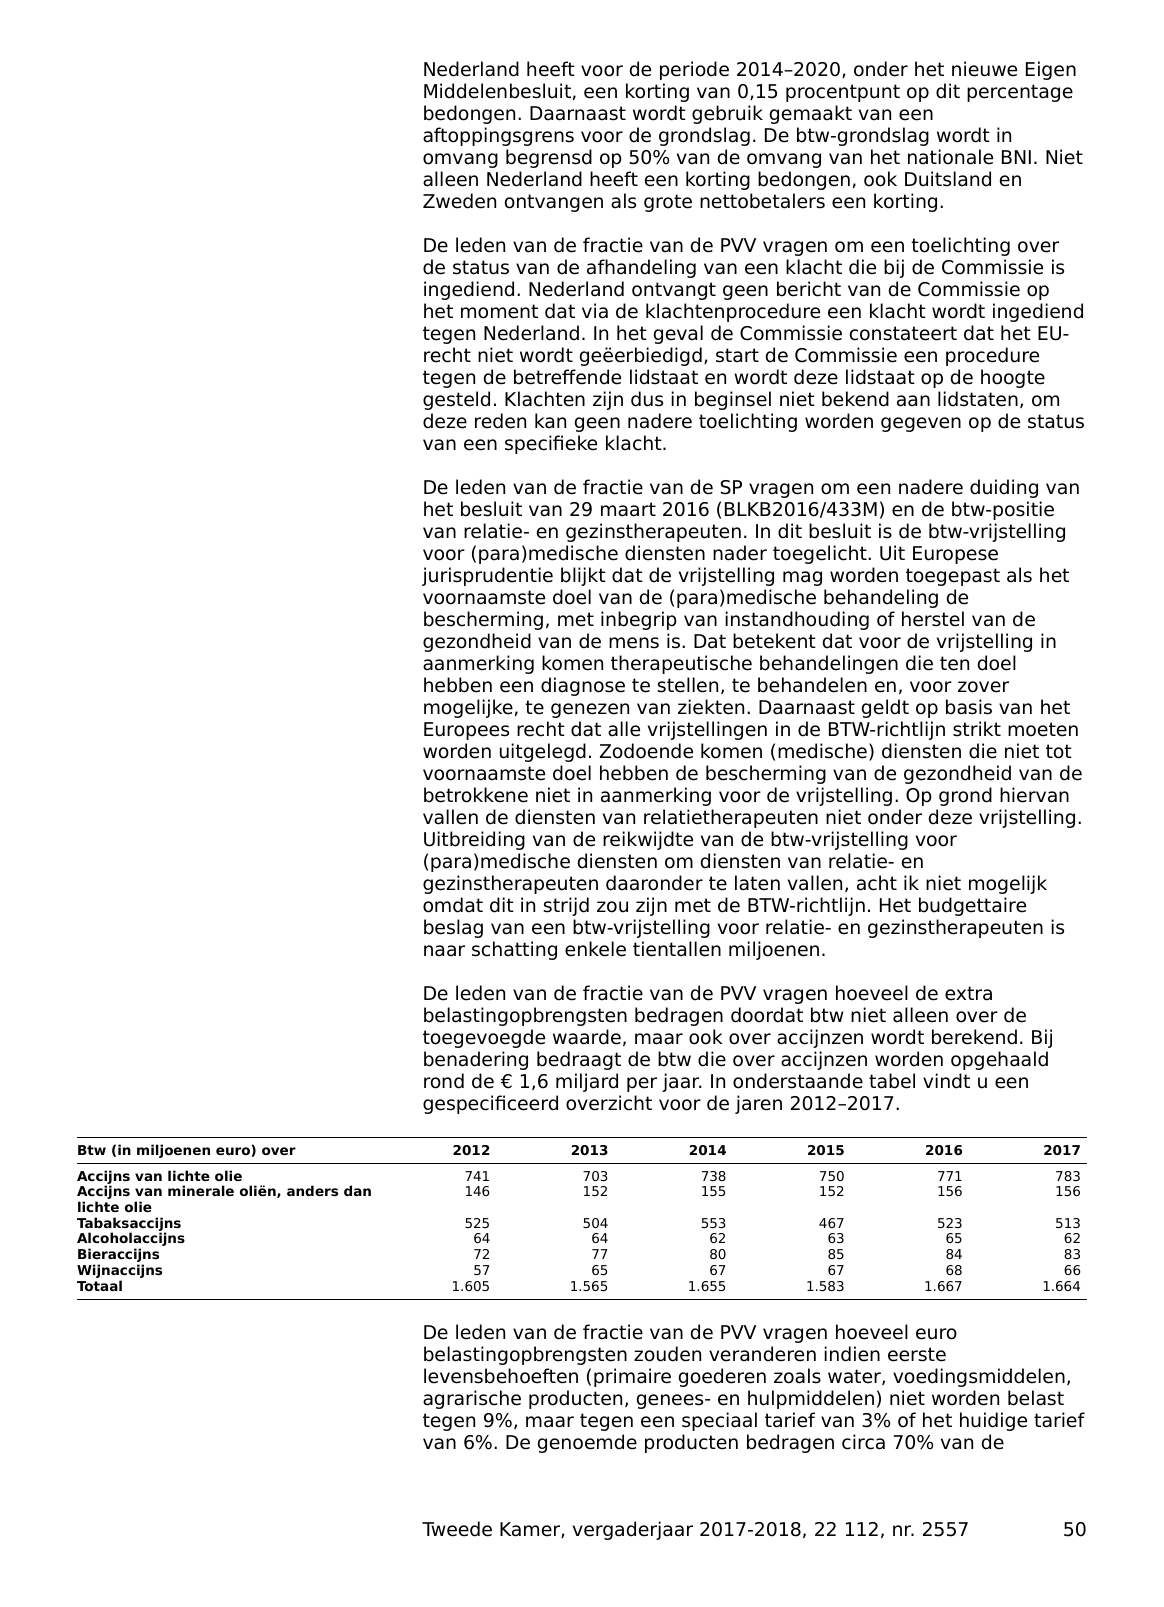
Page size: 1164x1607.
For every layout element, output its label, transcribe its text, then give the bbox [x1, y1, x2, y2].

table_cell 57 [378, 1263, 496, 1278]
table_header 2017 [969, 1138, 1087, 1163]
table_cell 85 [732, 1247, 850, 1263]
table_cell 156 [969, 1184, 1087, 1216]
table_cell Alcoholaccijns [77, 1231, 378, 1247]
table_header 2015 [732, 1138, 850, 1163]
table_cell 64 [496, 1231, 614, 1247]
text De leden van de fractie van de SP vragen om een nadere duiding van het besluit van 29 maart 2016 (BLKB2016/433M) en de btw-positie van relatie- en gezinstherapeuten. In dit besluit is de btw-vrijstelling voor (para)medische diensten nader toegelicht. Uit Europese jurisprudentie blijkt dat de vrijstelling mag worden toegepast als het voornaamste doel van de (para)medische behandeling de bescherming, met inbegrip van instandhouding of herstel van de gezondheid van de mens is. Dat betekent dat voor de vrijstelling in aanmerking komen therapeutische behandelingen die ten doel hebben een diagnose te stellen, te behandelen en, voor zover mogelijke, te genezen van ziekten. Daarnaast geldt op basis van het Europees recht dat alle vrijstellingen in de BTW-richtlijn strikt moeten worden uitgelegd. Zodoende komen (medische) diensten die niet tot voornaamste doel hebben de bescherming van de gezondheid van de betrokkene niet in aanmerking voor de vrijstelling. Op grond hiervan vallen de diensten van relatietherapeuten niet onder deze vrijstelling. Uitbreiding van de reikwijdte van de btw-vrijstelling voor (para)medische diensten om diensten van relatie- en gezinstherapeuten daaronder te laten vallen, acht ik niet mogelijk omdat dit in strijd zou zijn met de BTW-richtlijn. Het budgettaire beslag van een btw-vrijstelling voor relatie- en gezinstherapeuten is naar schatting enkele tientallen miljoenen. [422, 477, 1087, 961]
table_cell 67 [614, 1263, 732, 1278]
table_cell 67 [732, 1263, 850, 1278]
table_cell Accijns van minerale oliën, anders dan lichte olie [77, 1184, 378, 1216]
table_cell 504 [496, 1216, 614, 1231]
table_cell 1.667 [850, 1279, 968, 1299]
table_cell 513 [969, 1216, 1087, 1231]
table_cell 467 [732, 1216, 850, 1231]
table_cell 738 [614, 1164, 732, 1184]
table_cell 80 [614, 1247, 732, 1263]
table_cell 77 [496, 1247, 614, 1263]
table_cell Tabaksaccijns [77, 1216, 378, 1231]
text De leden van de fractie van de PVV vragen hoeveel euro belastingopbrengsten zouden veranderen indien eerste levensbehoeften (primaire goederen zoals water, voedingsmiddelen, agrarische producten, genees- en hulpmiddelen) niet worden belast tegen 9%, maar tegen een speciaal tarief van 3% of het huidige tarief van 6%. De genoemde producten bedragen circa 70% van de [422, 1322, 1087, 1454]
table_cell 72 [378, 1247, 496, 1263]
table_cell 68 [850, 1263, 968, 1278]
table_cell 66 [969, 1263, 1087, 1278]
table_cell 62 [614, 1231, 732, 1247]
table_cell 553 [614, 1216, 732, 1231]
table_cell 525 [378, 1216, 496, 1231]
table_cell 523 [850, 1216, 968, 1231]
table_header 2016 [850, 1138, 968, 1163]
table_cell 146 [378, 1184, 496, 1216]
text De leden van de fractie van de PVV vragen hoeveel de extra belastingopbrengsten bedragen doordat btw niet alleen over de toegevoegde waarde, maar ook over accijnzen wordt berekend. Bij benadering bedraagt de btw die over accijnzen worden opgehaald rond de € 1,6 miljard per jaar. In onderstaande tabel vindt u een gespecificeerd overzicht voor de jaren 2012–2017. [422, 983, 1087, 1115]
table_cell 741 [378, 1164, 496, 1184]
table_header 2014 [614, 1138, 732, 1163]
table_cell 703 [496, 1164, 614, 1184]
table_cell 771 [850, 1164, 968, 1184]
table_cell 1.605 [378, 1279, 496, 1299]
table_cell Totaal [77, 1279, 378, 1299]
table_cell 152 [496, 1184, 614, 1216]
text De leden van de fractie van de PVV vragen om een toelichting over de status van de afhandeling van een klacht die bij de Commissie is ingediend. Nederland ontvangt geen bericht van de Commissie op het moment dat via de klachtenprocedure een klacht wordt ingediend tegen Nederland. In het geval de Commissie constateert dat het EU-recht niet wordt geëerbiedigd, start de Commissie een procedure tegen de betreffende lidstaat en wordt deze lidstaat op de hoogte gesteld. Klachten zijn dus in beginsel niet bekend aan lidstaten, om deze reden kan geen nadere toelichting worden gegeven op de status van een specifieke klacht. [422, 235, 1087, 455]
table_cell Wijnaccijns [77, 1263, 378, 1278]
table_cell Accijns van lichte olie [77, 1164, 378, 1184]
table_header 2012 [378, 1138, 496, 1163]
table_cell 783 [969, 1164, 1087, 1184]
table_cell 156 [850, 1184, 968, 1216]
table_cell 62 [969, 1231, 1087, 1247]
table_cell 64 [378, 1231, 496, 1247]
table_cell 65 [850, 1231, 968, 1247]
table_cell 152 [732, 1184, 850, 1216]
table_cell 155 [614, 1184, 732, 1216]
table_header 2013 [496, 1138, 614, 1163]
table_cell 63 [732, 1231, 850, 1247]
table_cell 83 [969, 1247, 1087, 1263]
table_cell 84 [850, 1247, 968, 1263]
table_cell Bieraccijns [77, 1247, 378, 1263]
table_cell 1.583 [732, 1279, 850, 1299]
table_cell 1.664 [969, 1279, 1087, 1299]
table_header Btw (in miljoenen euro) over [77, 1138, 378, 1163]
table_cell 65 [496, 1263, 614, 1278]
text Nederland heeft voor de periode 2014–2020, onder het nieuwe Eigen Middelenbesluit, een korting van 0,15 procentpunt op dit percentage bedongen. Daarnaast wordt gebruik gemaakt van een aftoppingsgrens voor de grondslag. De btw-grondslag wordt in omvang begrensd op 50% van de omvang van het nationale BNI. Niet alleen Nederland heeft een korting bedongen, ook Duitsland en Zweden ontvangen als grote nettobetalers een korting. [422, 59, 1087, 213]
table_cell 1.565 [496, 1279, 614, 1299]
table_cell 1.655 [614, 1279, 732, 1299]
table_cell 750 [732, 1164, 850, 1184]
